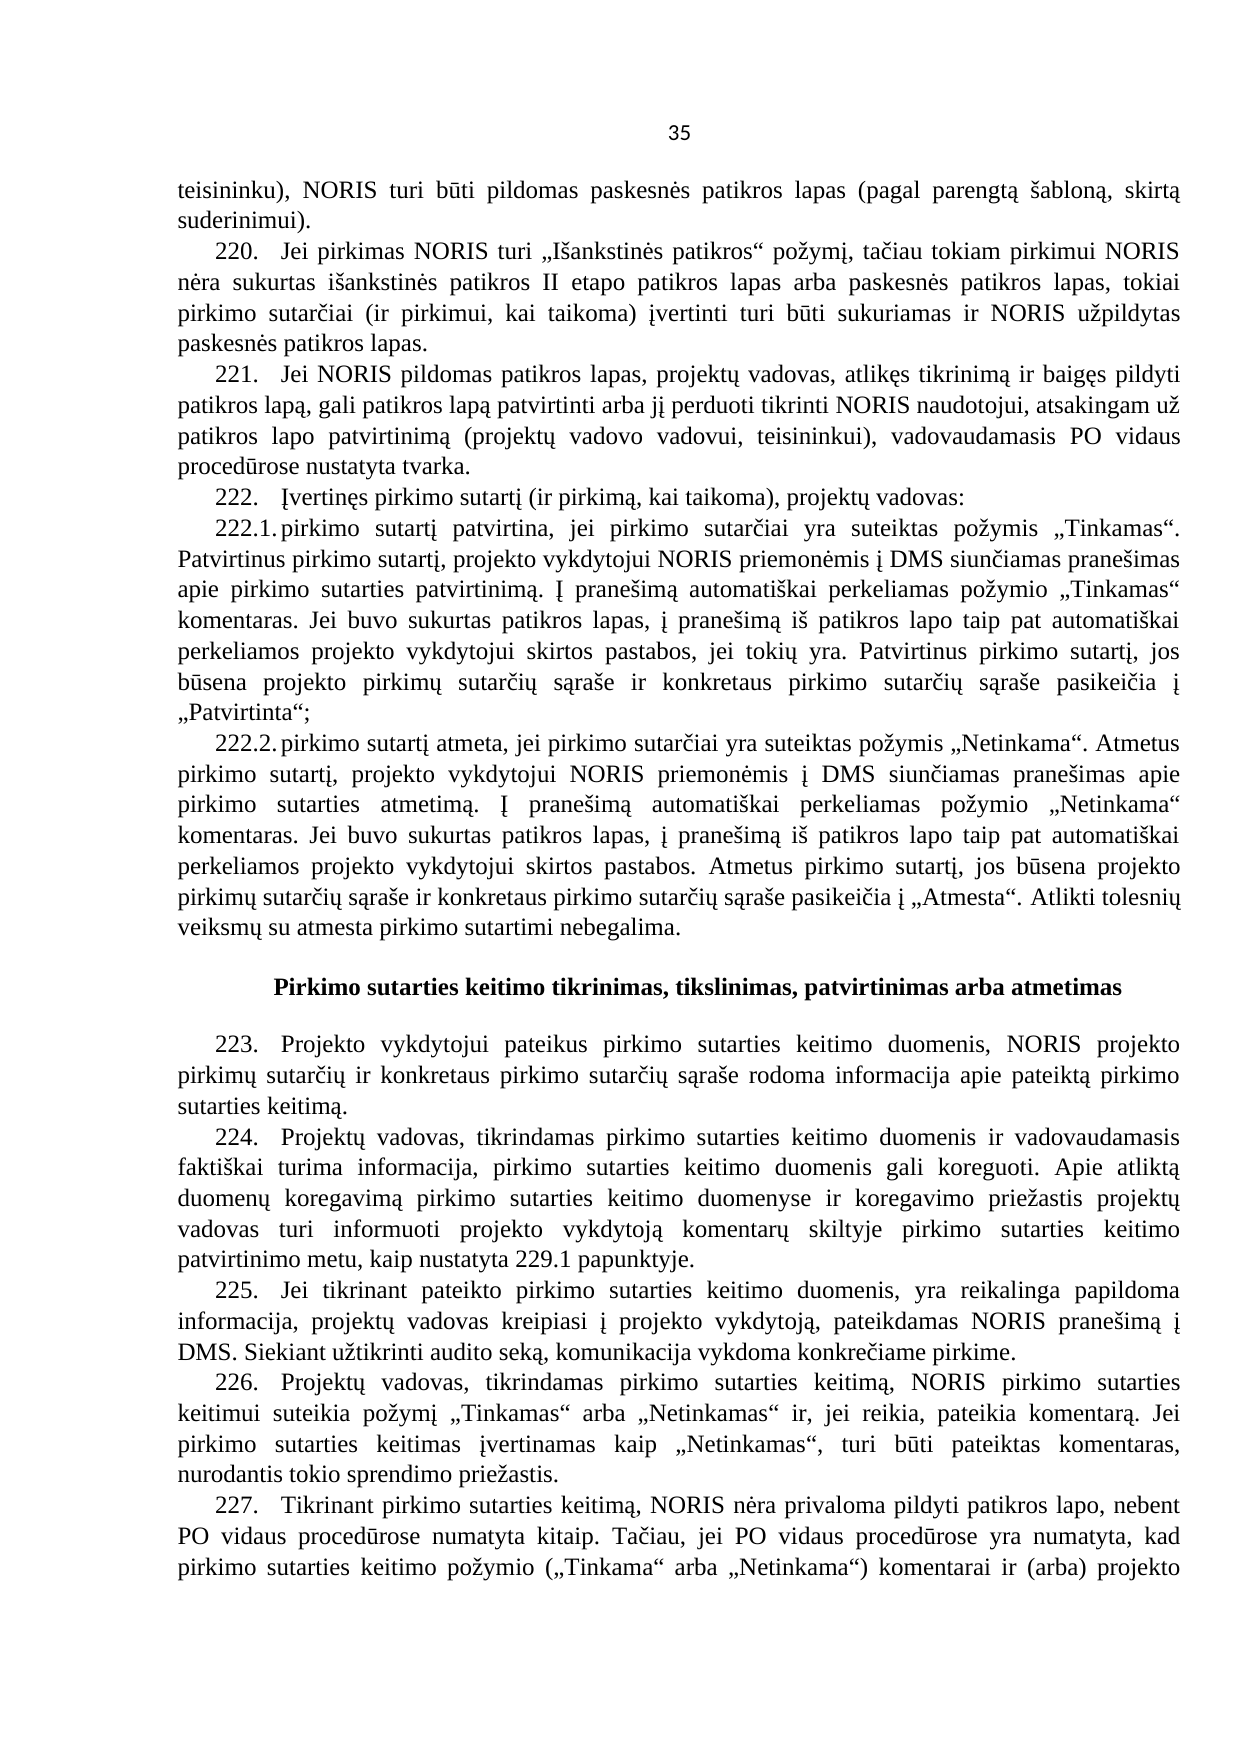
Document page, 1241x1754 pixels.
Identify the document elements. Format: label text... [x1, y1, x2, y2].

text 222. Įvertinęs pirkimo sutartį (ir pirkimą, kai taikoma), projektų vadovas: [177, 482, 1181, 511]
text 222.1. pirkimo sutartį patvirtina, jei pirkimo sutarčiai yra suteiktas požymis „Tinkamas“. Patvirtinus pirkimo sutartį, projekto vykdytojui NORIS priemonėmis į DMS siunčiamas pranešimas apie pirkimo sutarties patvirtinimą. Į pranešimą automatiškai perkeliamas požymio „Tinkamas“ komentaras. Jei buvo sukurtas patikros lapas, į pranešimą iš patikros lapo taip pat automatiškai perkeliamos projekto vykdytojui skirtos pastabos, jei tokių yra. Patvirtinus pirkimo sutartį, jos būsena projekto pirkimų sutarčių sąraše ir konkretaus pirkimo sutarčių sąraše pasikeičia į „Patvirtinta“; [177, 513, 1181, 726]
text 220. Jei pirkimas NORIS turi „Išankstinės patikros“ požymį, tačiau tokiam pirkimui NORIS nėra sukurtas išankstinės patikros II etapo patikros lapas arba paskesnės patikros lapas, tokiai pirkimo sutarčiai (ir pirkimui, kai taikoma) įvertinti turi būti sukuriamas ir NORIS užpildytas paskesnės patikros lapas. [177, 236, 1181, 357]
text teisininku), NORIS turi būti pildomas paskesnės patikros lapas (pagal parengtą šabloną, skirtą suderinimui). [177, 175, 1181, 234]
text 227. Tikrinant pirkimo sutarties keitimą, NORIS nėra privaloma pildyti patikros lapo, nebent PO vidaus procedūrose numatyta kitaip. Tačiau, jei PO vidaus procedūrose yra numatyta, kad pirkimo sutarties keitimo požymio („Tinkama“ arba „Netinkama“) komentarai ir (arba) projekto [177, 1490, 1181, 1581]
text 225. Jei tikrinant pateikto pirkimo sutarties keitimo duomenis, yra reikalinga papildoma informacija, projektų vadovas kreipiasi į projekto vykdytoją, pateikdamas NORIS pranešimą į DMS. Siekiant užtikrinti audito seką, komunikacija vykdoma konkrečiame pirkime. [177, 1275, 1181, 1365]
text 222.2. pirkimo sutartį atmeta, jei pirkimo sutarčiai yra suteiktas požymis „Netinkama“. Atmetus pirkimo sutartį, projekto vykdytojui NORIS priemonėmis į DMS siunčiamas pranešimas apie pirkimo sutarties atmetimą. Į pranešimą automatiškai perkeliamas požymio „Netinkama“ komentaras. Jei buvo sukurtas patikros lapas, į pranešimą iš patikros lapo taip pat automatiškai perkeliamos projekto vykdytojui skirtos pastabos. Atmetus pirkimo sutartį, jos būsena projekto pirkimų sutarčių sąraše ir konkretaus pirkimo sutarčių sąraše pasikeičia į „Atmesta“. Atlikti tolesnių veiksmų su atmesta pirkimo sutartimi nebegalima. [177, 728, 1181, 941]
text Pirkimo sutarties keitimo tikrinimas, tikslinimas, patvirtinimas arba atmetimas [177, 972, 1181, 1001]
text 226. Projektų vadovas, tikrindamas pirkimo sutarties keitimą, NORIS pirkimo sutarties keitimui suteikia požymį „Tinkamas“ arba „Netinkamas“ ir, jei reikia, pateikia komentarą. Jei pirkimo sutarties keitimas įvertinamas kaip „Netinkamas“, turi būti pateiktas komentaras, nurodantis tokio sprendimo priežastis. [177, 1367, 1181, 1488]
text 224. Projektų vadovas, tikrindamas pirkimo sutarties keitimo duomenis ir vadovaudamasis faktiškai turima informacija, pirkimo sutarties keitimo duomenis gali koreguoti. Apie atliktą duomenų koregavimą pirkimo sutarties keitimo duomenyse ir koregavimo priežastis projektų vadovas turi informuoti projekto vykdytoją komentarų skiltyje pirkimo sutarties keitimo patvirtinimo metu, kaip nustatyta 229.1 papunktyje. [177, 1122, 1181, 1273]
text 223. Projekto vykdytojui pateikus pirkimo sutarties keitimo duomenis, NORIS projekto pirkimų sutarčių ir konkretaus pirkimo sutarčių sąraše rodoma informacija apie pateiktą pirkimo sutarties keitimą. [177, 1029, 1181, 1119]
text 221. Jei NORIS pildomas patikros lapas, projektų vadovas, atlikęs tikrinimą ir baigęs pildyti patikros lapą, gali patikros lapą patvirtinti arba jį perduoti tikrinti NORIS naudotojui, atsakingam už patikros lapo patvirtinimą (projektų vadovo vadovui, teisininkui), vadovaudamasis PO vidaus procedūrose nustatyta tvarka. [177, 359, 1181, 480]
